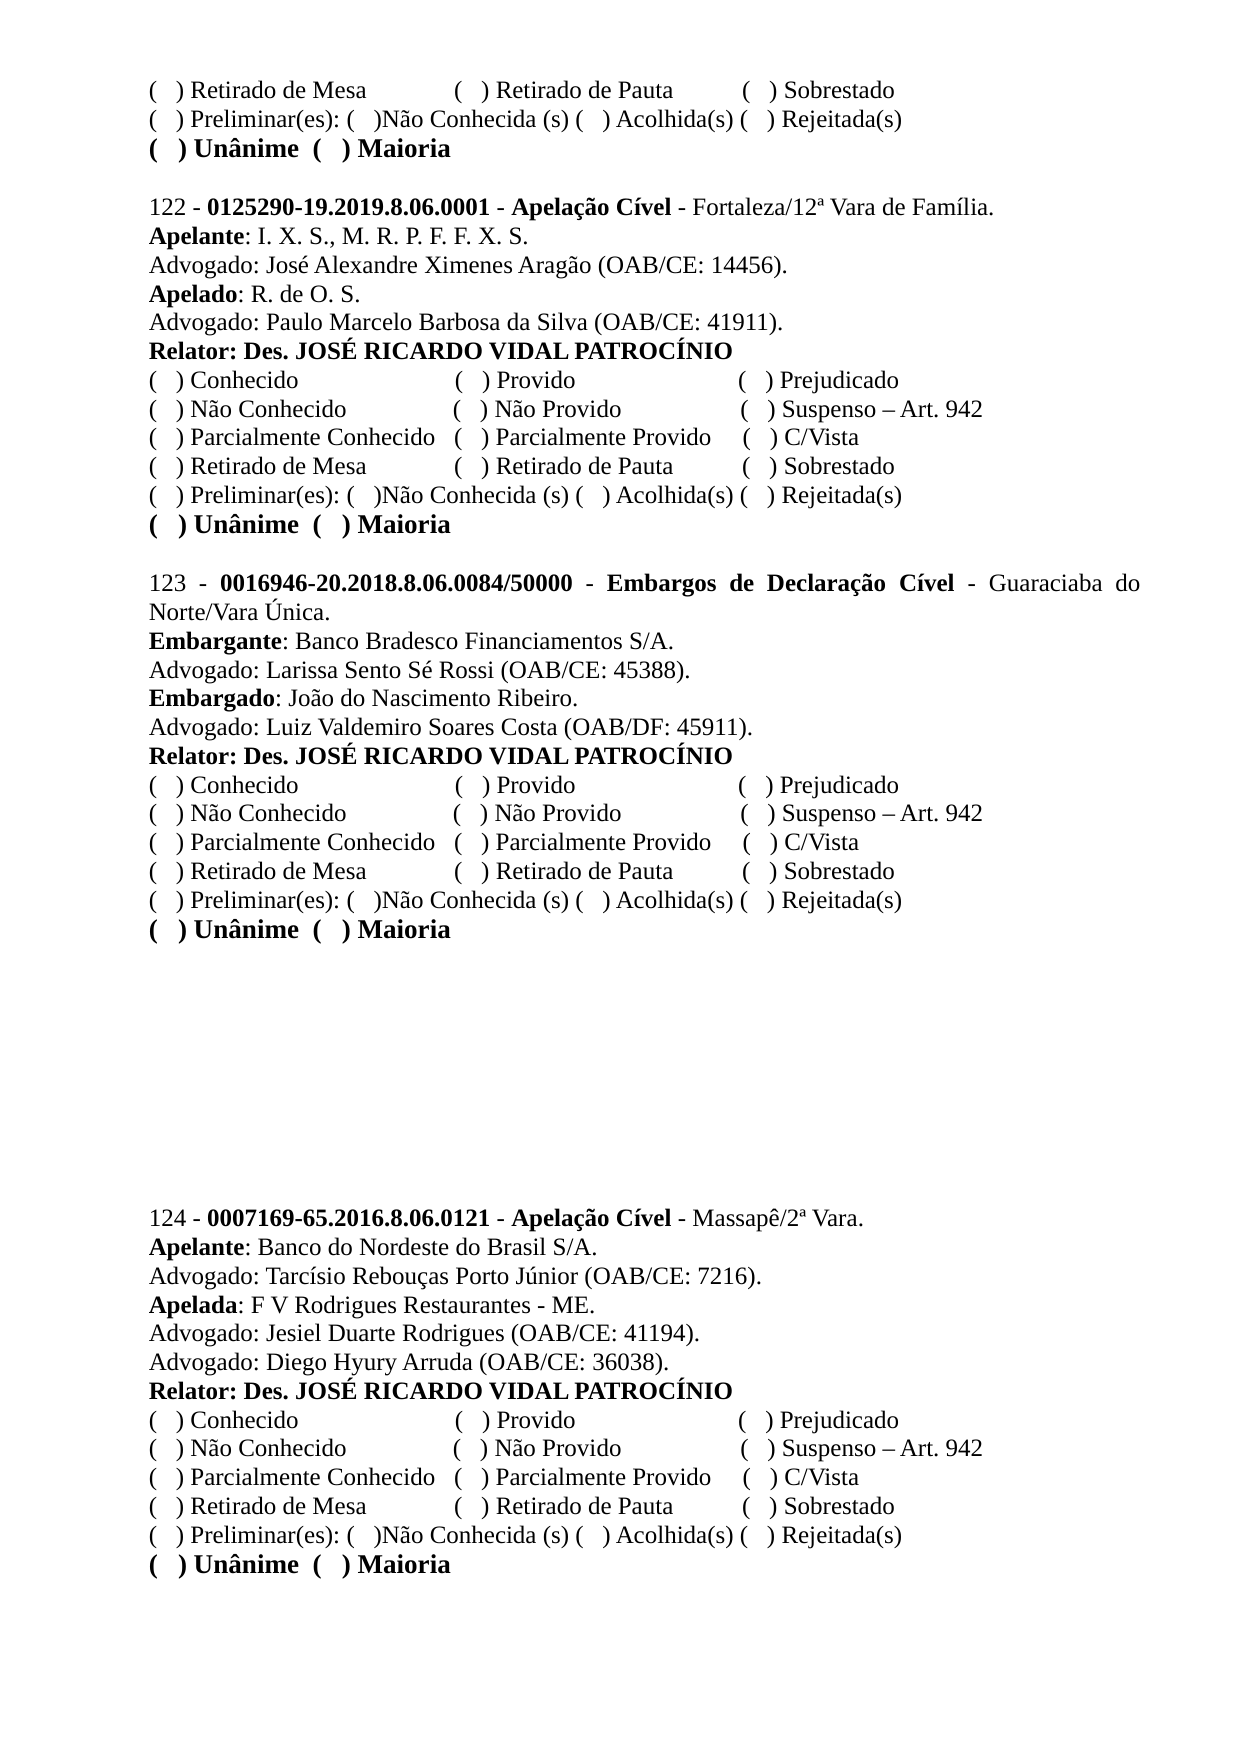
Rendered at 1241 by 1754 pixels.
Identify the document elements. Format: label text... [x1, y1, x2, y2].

text ( ) Preliminar(es): ( )Não Conhecida (s) ( ) Acolhida(s) ( ) Rejeitada(s) [148, 1520, 1158, 1548]
text ( ) Preliminar(es): ( )Não Conhecida (s) ( ) Acolhida(s) ( ) Rejeitada(s) [148, 480, 1158, 509]
text ( ) Unânime ( ) Maioria [148, 132, 1158, 164]
text ( ) Retirado de Mesa ( ) Retirado de Pauta ( ) Sobrestado [148, 451, 1158, 480]
text Embargado: João do Nascimento Ribeiro. [148, 683, 1141, 712]
text Apelada: F V Rodrigues Restaurantes - ME. [148, 1290, 1141, 1318]
text Embargante: Banco Bradesco Financiamentos S/A. [148, 626, 1141, 655]
text ( ) Retirado de Mesa ( ) Retirado de Pauta ( ) Sobrestado [148, 856, 1158, 885]
text ( ) Unânime ( ) Maioria [148, 913, 1158, 945]
text Apelado: R. de O. S. [148, 279, 1141, 307]
text ( ) Retirado de Mesa ( ) Retirado de Pauta ( ) Sobrestado [148, 1491, 1158, 1520]
text Relator: Des. JOSÉ RICARDO VIDAL PATROCÍNIO [148, 741, 1141, 770]
text ( ) Não Conhecido ( ) Não Provido ( ) Suspenso – Art. 942 [148, 798, 1158, 827]
text ( ) Preliminar(es): ( )Não Conhecida (s) ( ) Acolhida(s) ( ) Rejeitada(s) [148, 104, 1158, 132]
text Advogado: Tarcísio Rebouças Porto Júnior (OAB/CE: 7216). [148, 1261, 1141, 1290]
text Advogado: Paulo Marcelo Barbosa da Silva (OAB/CE: 41911). [148, 307, 1141, 336]
text Apelante: Banco do Nordeste do Brasil S/A. [148, 1232, 1141, 1261]
text ( ) Parcialmente Conhecido ( ) Parcialmente Provido ( ) C/Vista [148, 827, 1158, 856]
text ( ) Conhecido ( ) Provido ( ) Prejudicado [148, 1405, 1141, 1433]
text Relator: Des. JOSÉ RICARDO VIDAL PATROCÍNIO [148, 336, 1141, 365]
text ( ) Não Conhecido ( ) Não Provido ( ) Suspenso – Art. 942 [148, 394, 1158, 422]
text ( ) Parcialmente Conhecido ( ) Parcialmente Provido ( ) C/Vista [148, 422, 1158, 451]
text ( ) Conhecido ( ) Provido ( ) Prejudicado [148, 770, 1141, 798]
text Advogado: José Alexandre Ximenes Aragão (OAB/CE: 14456). [148, 250, 1141, 279]
text ( ) Conhecido ( ) Provido ( ) Prejudicado [148, 365, 1141, 394]
text ( ) Parcialmente Conhecido ( ) Parcialmente Provido ( ) C/Vista [148, 1462, 1158, 1491]
text Advogado: Luiz Valdemiro Soares Costa (OAB/DF: 45911). [148, 712, 1141, 741]
text Advogado: Larissa Sento Sé Rossi (OAB/CE: 45388). [148, 655, 1141, 683]
text Relator: Des. JOSÉ RICARDO VIDAL PATROCÍNIO [148, 1376, 1141, 1405]
text Advogado: Jesiel Duarte Rodrigues (OAB/CE: 41194). [148, 1318, 1141, 1347]
text ( ) Não Conhecido ( ) Não Provido ( ) Suspenso – Art. 942 [148, 1433, 1158, 1462]
text ( ) Unânime ( ) Maioria [148, 1548, 1158, 1579]
text Advogado: Diego Hyury Arruda (OAB/CE: 36038). [148, 1347, 1141, 1376]
text ( ) Preliminar(es): ( )Não Conhecida (s) ( ) Acolhida(s) ( ) Rejeitada(s) [148, 885, 1158, 913]
text 124 - 0007169-65.2016.8.06.0121 - Apelação Cível - Massapê/2ª Vara. [148, 1203, 1141, 1232]
text Apelante: I. X. S., M. R. P. F. F. X. S. [148, 221, 1141, 250]
text ( ) Retirado de Mesa ( ) Retirado de Pauta ( ) Sobrestado [148, 75, 1158, 104]
text ( ) Unânime ( ) Maioria [148, 509, 1158, 540]
text 122 - 0125290-19.2019.8.06.0001 - Apelação Cível - Fortaleza/12ª Vara de Família. [148, 192, 1141, 221]
text 123 - 0016946-20.2018.8.06.0084/50000 - Embargos de Declaração Cível - Guaraciaba do Norte/Vara Única. [148, 568, 1141, 626]
